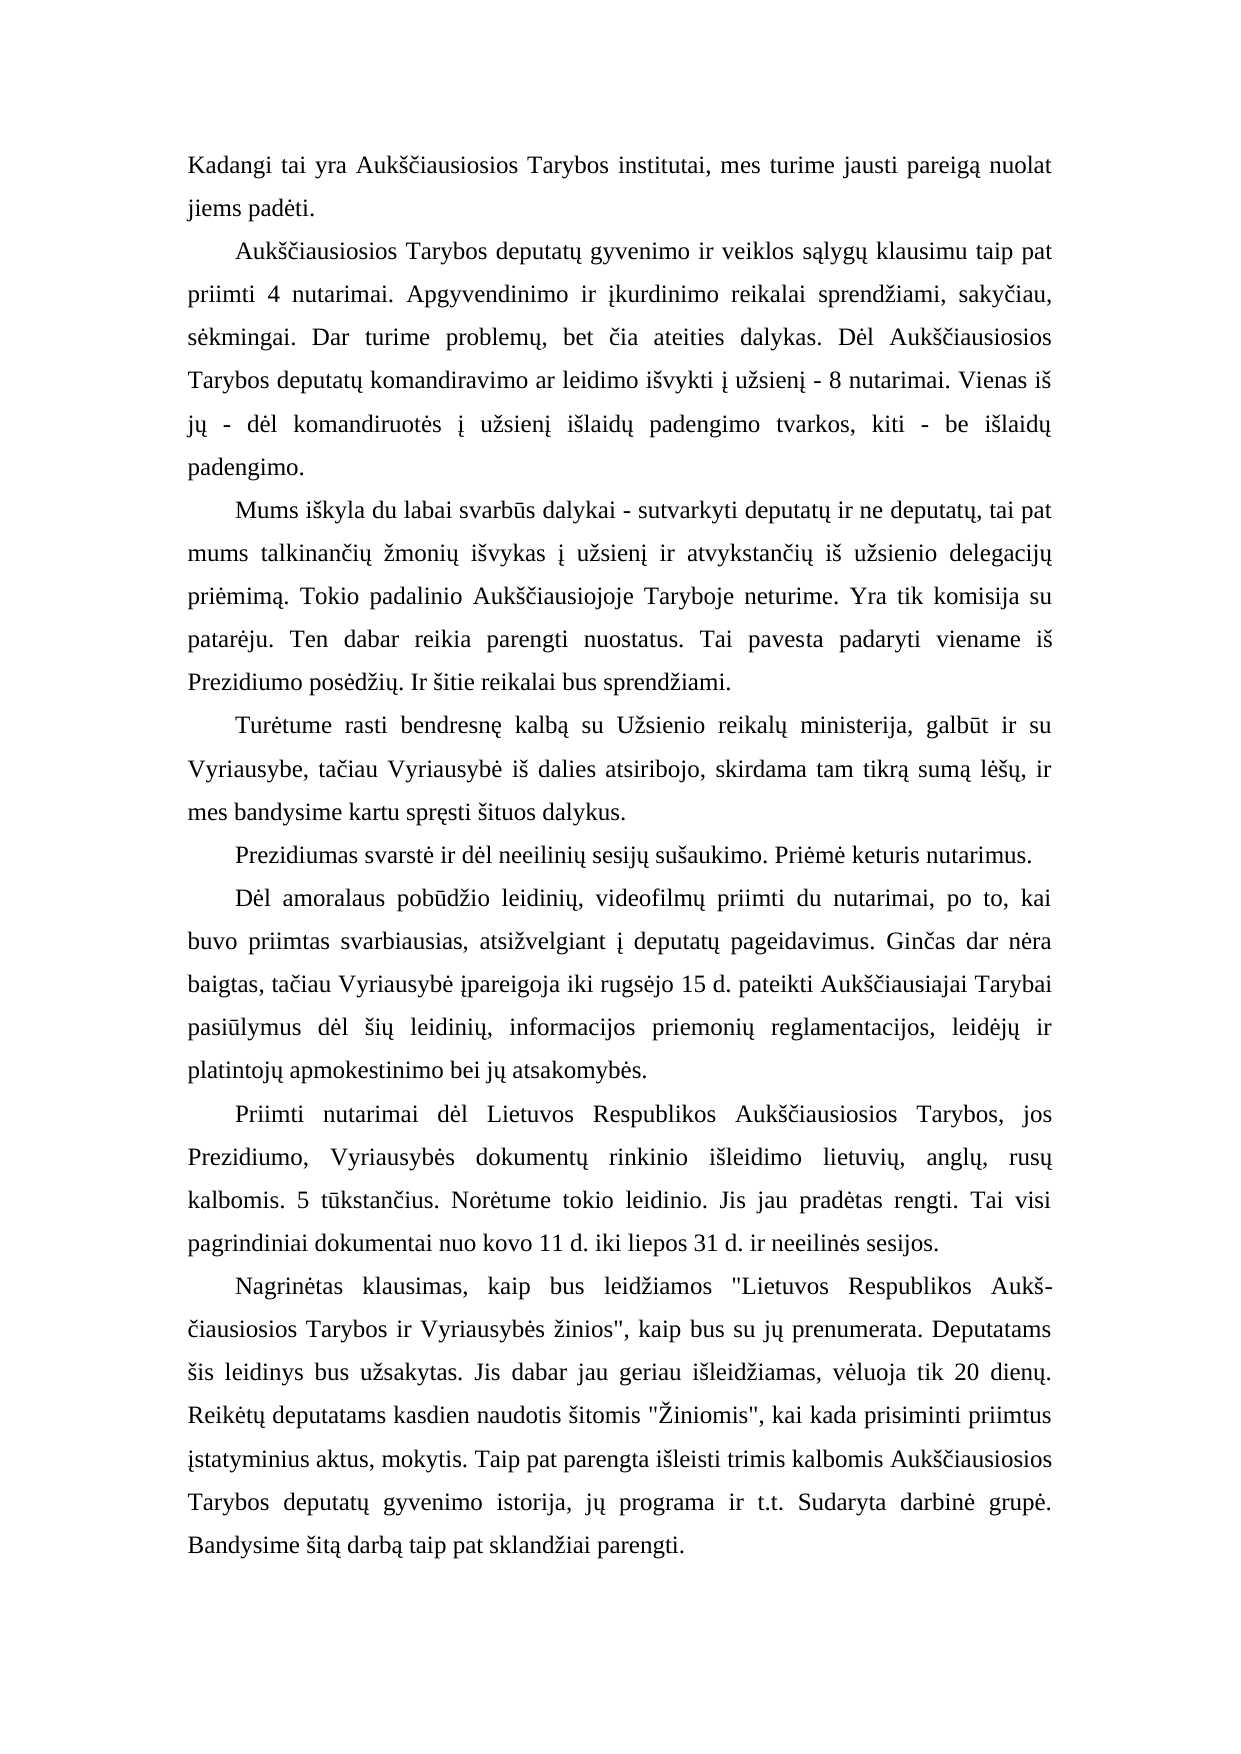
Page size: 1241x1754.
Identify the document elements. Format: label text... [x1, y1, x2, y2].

text Prezidiumas svarstė ir dėl neeilinių sesijų sušaukimo. Priėmė keturis nu­tarimus. [187, 840, 1053, 869]
text Kadangi tai yra Aukščiausiosios Tarybos institutai, mes turime jausti pareigą nuolat jiems padėti. [187, 150, 1053, 222]
text Mums iškyla du labai svarbūs dalykai - sutvarkyti deputatų ir ne deputatų, tai pat mums talkinančių žmonių išvykas į užsienį ir atvykstančių iš užsienio delegacijų priėmimą. Tokio padalinio Aukščiausiojoje Taryboje neturime. Yra tik komisija su patarėju. Ten dabar reikia parengti nuostatus. Tai paves­ta padaryti viename iš Prezidiumo posėdžių. Ir šitie reikalai bus sprendžiami. [187, 495, 1053, 696]
text Nagrinėtas klausimas, kaip bus leidžiamos "Lietuvos Respublikos Aukš­čiausiosios Tarybos ir Vyriausybės žinios", kaip bus su jų prenumerata. Deputatams šis leidinys bus užsakytas. Jis dabar jau geriau išleidžiamas, vėluoja tik 20 dienų. Reikėtų deputatams kasdien naudotis šitomis "Žiniomis", kai kada prisiminti priimtus įstatyminius aktus, mokytis. Taip pat parengta išleisti trimis kalbomis Aukščiausiosios Tarybos deputatų gyvenimo istorija, jų programa ir t.t. Sudaryta darbinė grupė. Bandysime šitą darbą taip pat sklandžiai parengti. [187, 1271, 1053, 1559]
text Dėl amoralaus pobūdžio leidinių, videofilmų priimti du nutarimai, po to, kai buvo priimtas svarbiausias, atsižvelgiant į deputatų pageidavimus. Ginčas dar nėra baigtas, tačiau Vyriausybė įpareigoja iki rugsėjo 15 d. pateikti Aukščiausiajai Tarybai pasiūlymus dėl šių leidinių, informacijos priemonių reglamentacijos, leidėjų ir platintojų apmokestinimo bei jų atsakomybės. [187, 883, 1053, 1084]
text Priimti nutarimai dėl Lietuvos Respublikos Aukščiausiosios Tarybos, jos Prezidiumo, Vyriausybės dokumentų rinkinio išleidimo lietuvių, anglų, rusų kalbomis. 5 tūkstančius. Norėtume tokio leidinio. Jis jau pradėtas rengti. Tai visi pagrindiniai dokumentai nuo kovo 11 d. iki liepos 31 d. ir neeilinės sesijos. [187, 1099, 1053, 1257]
text Aukščiausiosios Tarybos deputatų gyvenimo ir veiklos sąlygų klausimu taip pat priimti 4 nutarimai. Apgyvendinimo ir įkurdinimo reikalai sprendžiami, sakyčiau, sėkmingai. Dar turime problemų, bet čia ateities dalykas. Dėl Aukščiausiosios Tarybos deputatų komandiravimo ar leidimo išvykti į užsienį - 8 nutarimai. Vienas iš jų - dėl komandiruotės į užsienį išlaidų padengimo tvarkos, kiti - be išlaidų padengimo. [187, 236, 1053, 481]
text Turėtume rasti bendresnę kalbą su Užsienio reikalų ministerija, galbūt ir su Vyriausybe, tačiau Vyriausybė iš dalies atsiribojo, skirdama tam tikrą sumą lėšų, ir mes bandysime kartu spręsti šituos dalykus. [187, 711, 1053, 826]
